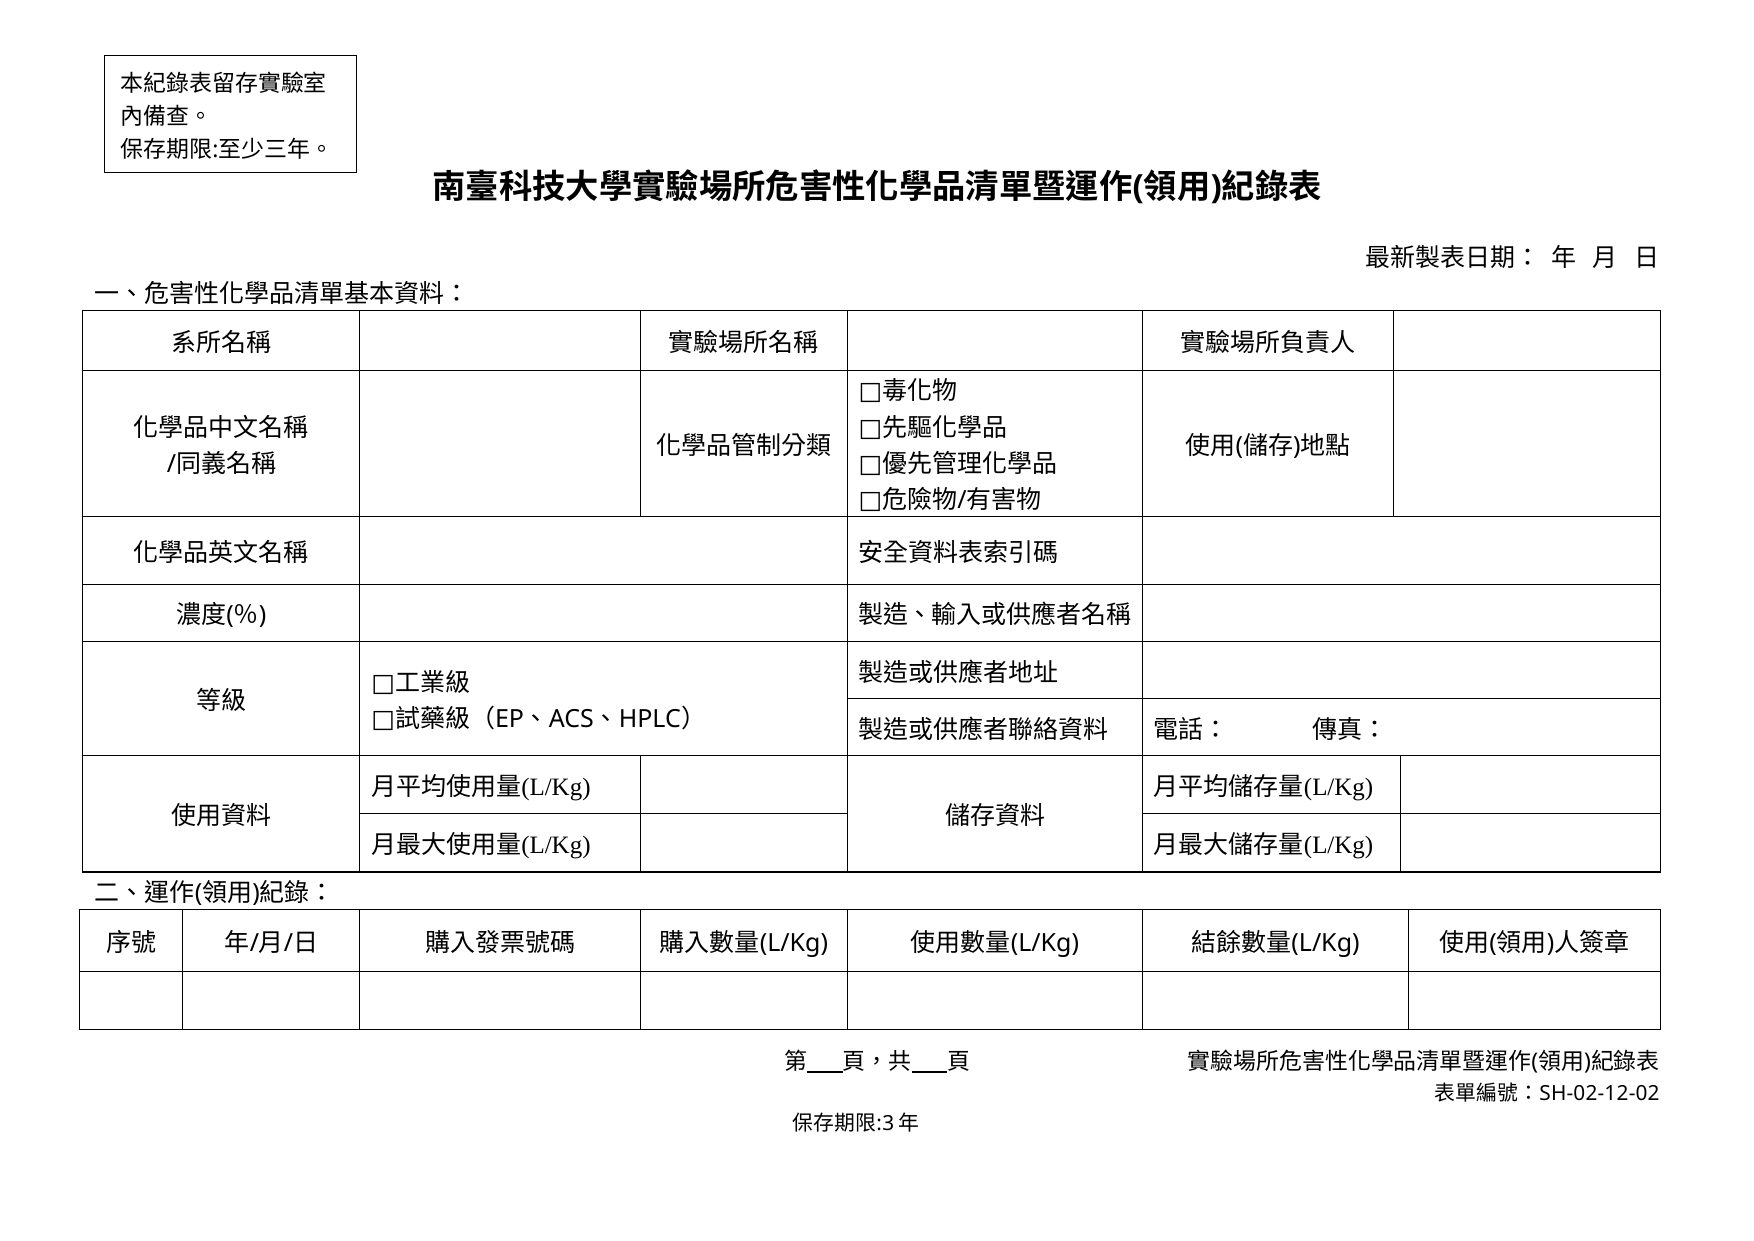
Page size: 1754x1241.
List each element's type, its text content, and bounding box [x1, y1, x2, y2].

table_cell [1143, 972, 1408, 1028]
table_header 使用數量(L/Kg) [848, 910, 1142, 971]
table_header 購入發票號碼 [360, 910, 640, 971]
table_cell 電話： 傳真： [1143, 699, 1660, 755]
table_cell 製造或供應者聯絡資料 [848, 699, 1142, 755]
table_header 系所名稱 [83, 311, 359, 370]
table_cell □毒化物 □先驅化學品 □優先管理化學品 □危險物/有害物 [848, 371, 1142, 516]
table_header [360, 311, 640, 370]
table_cell [80, 972, 182, 1028]
table_cell [360, 371, 640, 516]
table_header [848, 311, 1142, 370]
table_cell [1143, 585, 1660, 641]
table_cell [360, 972, 640, 1028]
table_cell [1409, 972, 1660, 1028]
table_cell 月平均儲存量(L/Kg) [1143, 756, 1400, 813]
table_cell [848, 972, 1142, 1028]
table_cell [1394, 371, 1660, 516]
table_cell 使用資料 [83, 756, 359, 871]
table_cell 製造或供應者地址 [848, 642, 1142, 698]
table_cell [360, 517, 847, 584]
table_header 使用(領用)人簽章 [1409, 910, 1660, 971]
table_cell 月最大使用量(L/Kg) [360, 814, 640, 871]
table_cell [183, 972, 359, 1028]
table_cell 月平均使用量(L/Kg) [360, 756, 640, 813]
table_cell [641, 972, 847, 1028]
table_cell 等級 [83, 642, 359, 755]
table_cell 儲存資料 [848, 756, 1142, 871]
table_cell 製造、輸入或供應者名稱 [848, 585, 1142, 641]
table_cell 使用(儲存)地點 [1143, 371, 1393, 516]
table_cell □工業級 □試藥級（EP、ACS、HPLC） [360, 642, 847, 755]
table_cell 安全資料表索引碼 [848, 517, 1142, 584]
table_header 年/月/日 [183, 910, 359, 971]
table_cell [1143, 517, 1660, 584]
table_header 實驗場所名稱 [641, 311, 847, 370]
table_cell 化學品管制分類 [641, 371, 847, 516]
text 最新製表日期： 年 月 日 [94, 237, 1659, 273]
text 本紀錄表留存實驗室內備查。 [120, 64, 340, 131]
table_header 序號 [80, 910, 182, 971]
table_cell [641, 756, 847, 813]
text 保存期限:至少三年。 [120, 131, 340, 164]
table_header 實驗場所負責人 [1143, 311, 1393, 370]
text 一、危害性化學品清單基本資料： [94, 273, 1659, 310]
table_cell 濃度(％) [83, 585, 359, 641]
table_cell 化學品英文名稱 [83, 517, 359, 584]
table_header 購入數量(L/Kg) [641, 910, 847, 971]
text 二、運作(領用)紀錄： [94, 873, 1659, 909]
table_cell 月最大儲存量(L/Kg) [1143, 814, 1400, 871]
table_cell [1401, 756, 1660, 813]
text 南臺科技大學實驗場所危害性化學品清單暨運作(領用)紀錄表 [94, 160, 1659, 208]
table_cell [641, 814, 847, 871]
table_cell [1143, 642, 1660, 698]
table_cell [1401, 814, 1660, 871]
table_cell [360, 585, 847, 641]
table_header [1394, 311, 1660, 370]
table_header 結餘數量(L/Kg) [1143, 910, 1408, 971]
table_cell 化學品中文名稱 /同義名稱 [83, 371, 359, 516]
